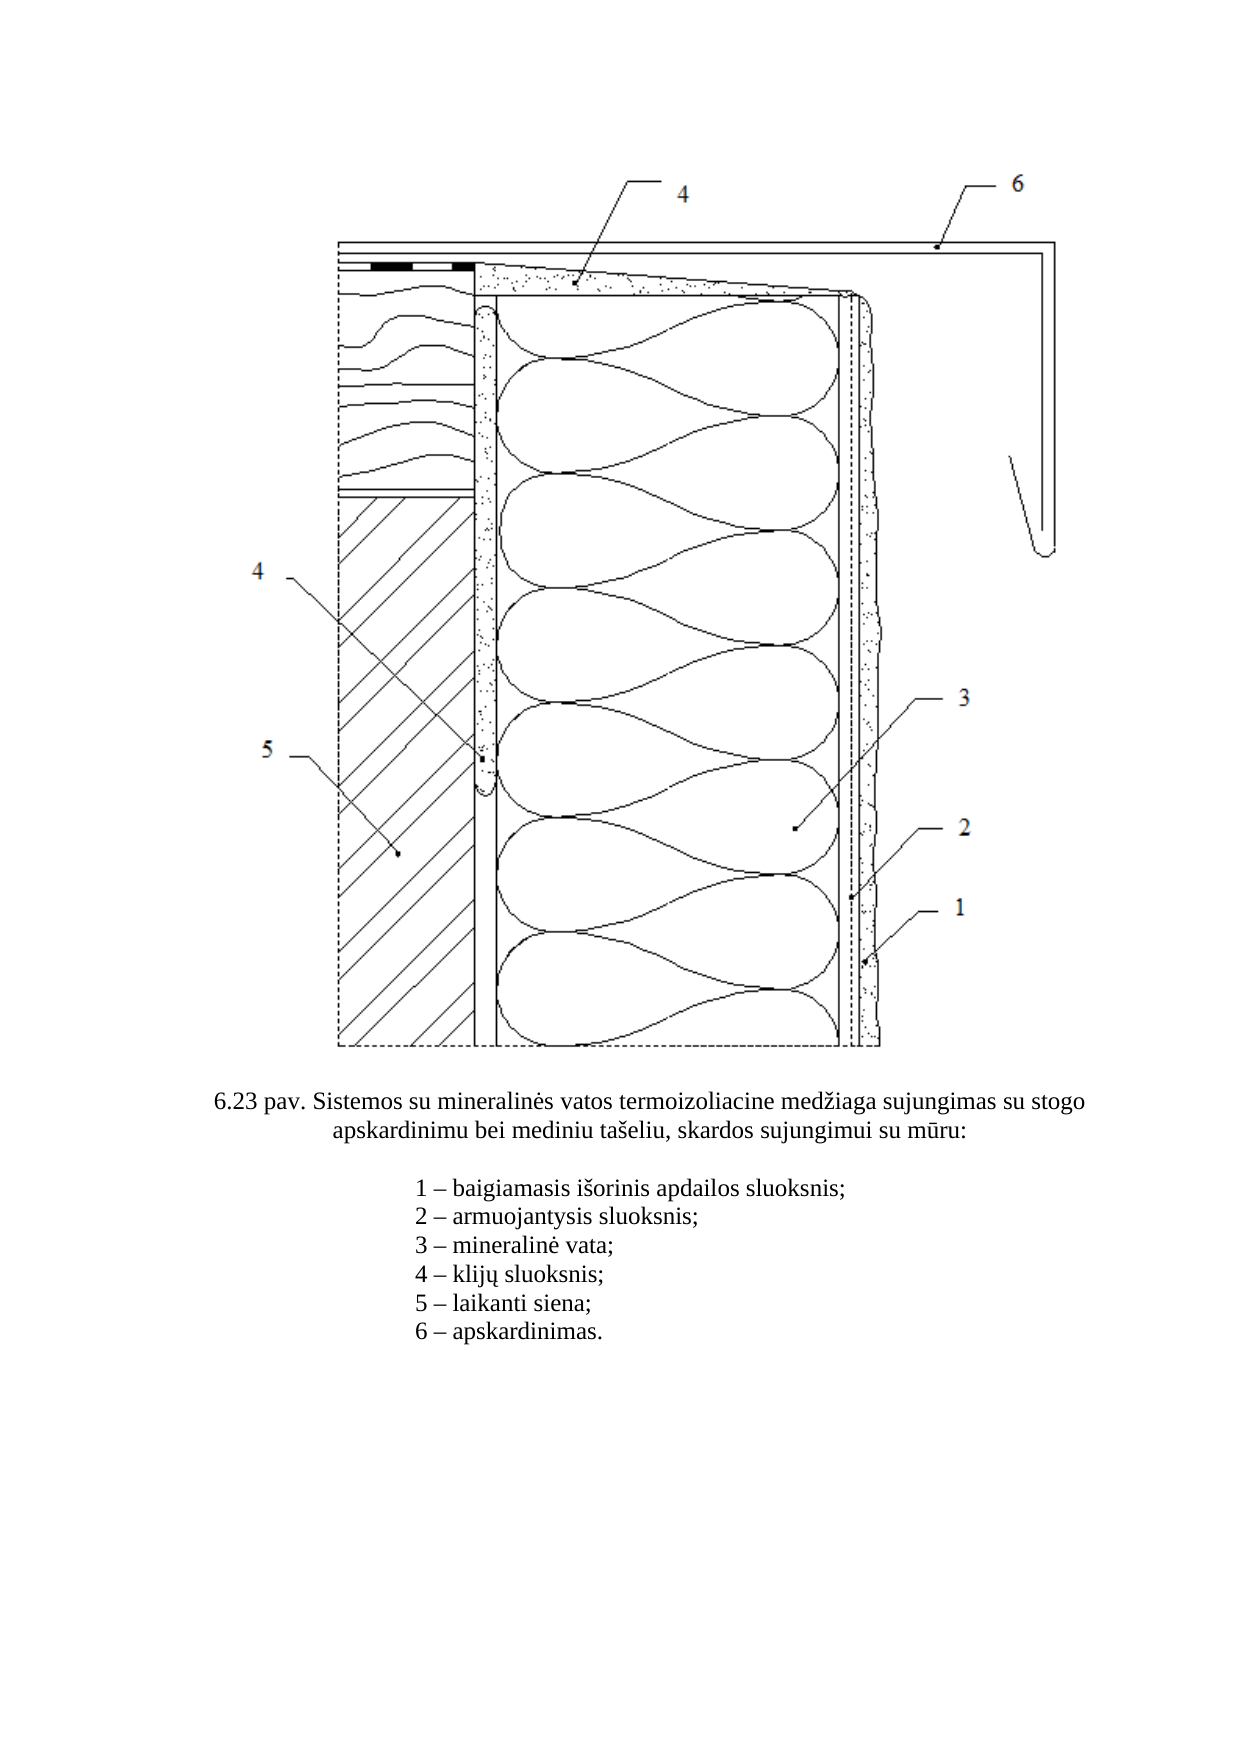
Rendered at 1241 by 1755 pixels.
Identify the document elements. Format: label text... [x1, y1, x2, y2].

text 1 – baigiamasis išorinis apdailos sluoksnis; [415, 1173, 1122, 1201]
text (pav.) [177, 147, 1122, 1058]
text 4 – klijų sluoksnis; [415, 1259, 1122, 1288]
text 6.23 pav. Sistemos su mineralinės vatos termoizoliacine medžiaga sujungimas su stogo apskardinimu bei mediniu tašeliu, skardos sujungimui su mūru: [177, 1086, 1122, 1144]
text 3 – mineralinė vata; [415, 1230, 1122, 1259]
text 6 – apskardinimas. [415, 1316, 1122, 1345]
text 2 – armuojantysis sluoksnis; [415, 1201, 1122, 1230]
text 5 – laikanti siena; [415, 1288, 1122, 1316]
